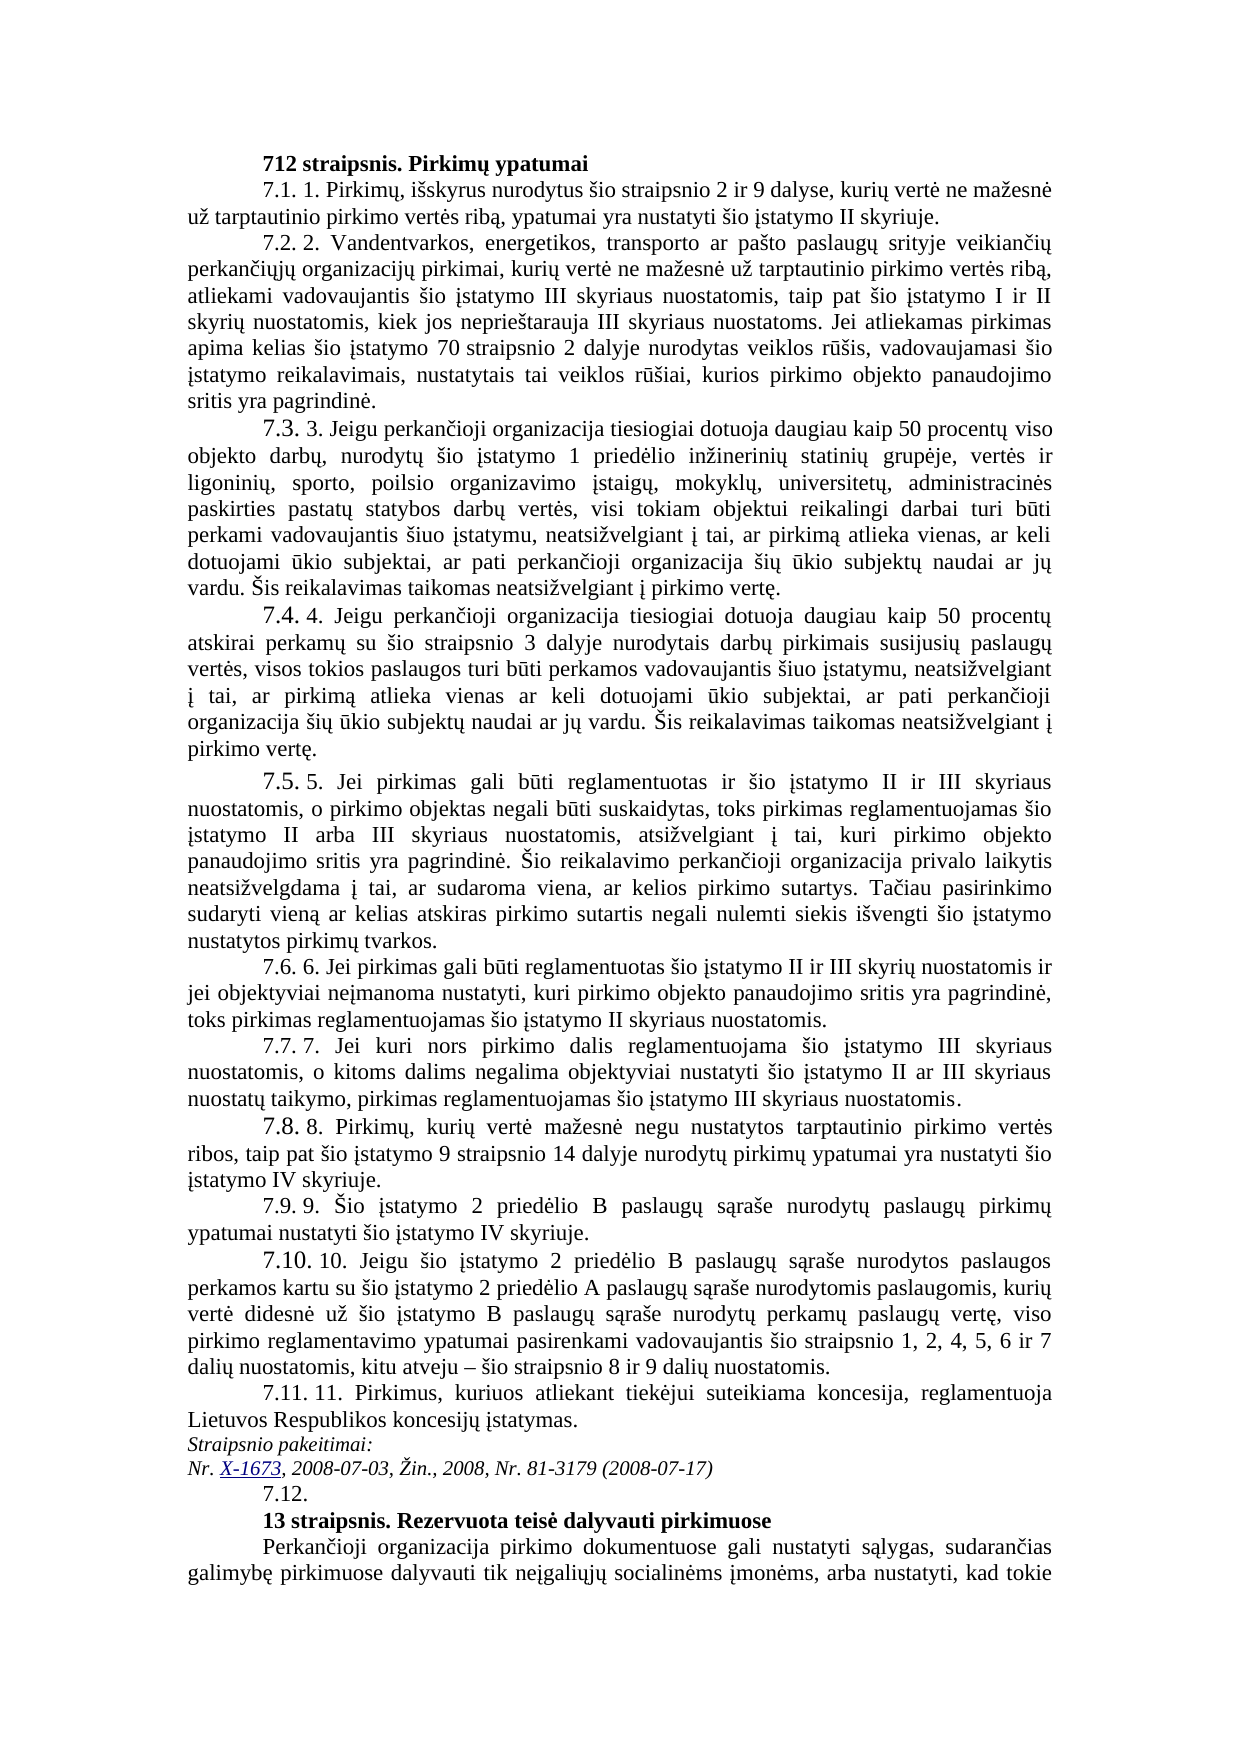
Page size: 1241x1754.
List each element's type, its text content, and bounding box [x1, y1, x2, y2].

text Straipsnio pakeitimai: [187, 1432, 1053, 1456]
text 13 straipsnis. Rezervuota teisė dalyvauti pirkimuose [187, 1507, 1053, 1533]
subtitle 5. Jei pirkimas gali būti reglamentuotas ir šio įstatymo II ir III skyriaus nuostatomis, o pirkimo objektas negali būti suskaidytas, toks pirkimas reglamentuojamas šio įstatymo II arba III skyriaus nuostatomis, atsižvelgiant į tai, kuri pirkimo objekto panaudojimo sritis yra pagrindinė. Šio reikalavimo perkančioji organizacija privalo laikytis neatsižvelgdama į tai, ar sudaroma viena, ar kelios pirkimo sutartys. Tačiau pasirinkimo sudaryti vieną ar kelias atskiras pirkimo sutartis negali nulemti siekis išvengti šio įstatymo nustatytos pirkimų tvarkos. [187, 766, 1053, 953]
subtitle 6. Jei pirkimas gali būti reglamentuotas šio įstatymo II ir III skyrių nuostatomis ir jei objektyviai neįmanoma nustatyti, kuri pirkimo objekto panaudojimo sritis yra pagrindinė, toks pirkimas reglamentuojamas šio įstatymo II skyriaus nuostatomis. [187, 953, 1053, 1032]
subtitle 10. Jeigu šio įstatymo 2 priedėlio B paslaugų sąraše nurodytos paslaugos perkamos kartu su šio įstatymo 2 priedėlio A paslaugų sąraše nurodytomis paslaugomis, kurių vertė didesnė už šio įstatymo B paslaugų sąraše nurodytų perkamų paslaugų vertę, viso pirkimo reglamentavimo ypatumai pasirenkami vadovaujantis šio straipsnio 1, 2, 4, 5, 6 ir 7 dalių nuostatomis, kitu atveju – šio straipsnio 8 ir 9 dalių nuostatomis. [187, 1245, 1053, 1379]
subtitle 3. Jeigu perkančioji organizacija tiesiogiai dotuoja daugiau kaip 50 procentų viso objekto darbų, nurodytų šio įstatymo 1 priedėlio inžinerinių statinių grupėje, vertės ir ligoninių, sporto, poilsio organizavimo įstaigų, mokyklų, universitetų, administracinės paskirties pastatų statybos darbų vertės, visi tokiam objektui reikalingi darbai turi būti perkami vadovaujantis šiuo įstatymu, neatsižvelgiant į tai, ar pirkimą atlieka vienas, ar keli dotuojami ūkio subjektai, ar pati perkančioji organizacija šių ūkio subjektų naudai ar jų vardu. Šis reikalavimas taikomas neatsižvelgiant į pirkimo vertę. [187, 413, 1053, 600]
subtitle 2. Vandentvarkos, energetikos, transporto ar pašto paslaugų srityje veikiančių perkančiųjų organizacijų pirkimai, kurių vertė ne mažesnė už tarptautinio pirkimo vertės ribą, atliekami vadovaujantis šio įstatymo III skyriaus nuostatomis, taip pat šio įstatymo I ir II skyrių nuostatomis, kiek jos neprieštarauja III skyriaus nuostatoms. Jei atliekamas pirkimas apima kelias šio įstatymo 70 straipsnio 2 dalyje nurodytas veiklos rūšis, vadovaujamasi šio įstatymo reikalavimais, nustatytais tai veiklos rūšiai, kurios pirkimo objekto panaudojimo sritis yra pagrindinė. [187, 229, 1053, 413]
subtitle 12 straipsnis. Pirkimų ypatumai [187, 150, 1053, 176]
subtitle 8. Pirkimų, kurių vertė mažesnė negu nustatytos tarptautinio pirkimo vertės ribos, taip pat šio įstatymo 9 straipsnio 14 dalyje nurodytų pirkimų ypatumai yra nustatyti šio įstatymo IV skyriuje. [187, 1111, 1053, 1193]
subtitle 11. Pirkimus, kuriuos atliekant tiekėjui suteikiama koncesija, reglamentuoja Lietuvos Respublikos koncesijų įstatymas. [187, 1379, 1053, 1432]
subtitle 4. Jeigu perkančioji organizacija tiesiogiai dotuoja daugiau kaip 50 procentų atskirai perkamų su šio straipsnio 3 dalyje nurodytais darbų pirkimais susijusių paslaugų vertės, visos tokios paslaugos turi būti perkamos vadovaujantis šiuo įstatymu, neatsižvelgiant į tai, ar pirkimą atlieka vienas ar keli dotuojami ūkio subjektai, ar pati perkančioji organizacija šių ūkio subjektų naudai ar jų vardu. Šis reikalavimas taikomas neatsižvelgiant į pirkimo vertę. [187, 600, 1053, 761]
text Nr. X-1673, 2008-07-03, Žin., 2008, Nr. 81-3179 (2008-07-17) [187, 1456, 1053, 1480]
subtitle 1. Pirkimų, išskyrus nurodytus šio straipsnio 2 ir 9 dalyse, kurių vertė ne mažesnė už tarptautinio pirkimo vertės ribą, ypatumai yra nustatyti šio įstatymo II skyriuje. [187, 176, 1053, 229]
subtitle 9. Šio įstatymo 2 priedėlio B paslaugų sąraše nurodytų paslaugų pirkimų ypatumai nustatyti šio įstatymo IV skyriuje. [187, 1193, 1053, 1245]
text Perkančioji organizacija pirkimo dokumentuose gali nustatyti sąlygas, sudarančias galimybę pirkimuose dalyvauti tik neįgaliųjų socialinėms įmonėms, arba nustatyti, kad tokie [187, 1533, 1053, 1586]
subtitle 7. Jei kuri nors pirkimo dalis reglamentuojama šio įstatymo III skyriaus nuostatomis, o kitoms dalims negalima objektyviai nustatyti šio įstatymo II ar III skyriaus nuostatų taikymo, pirkimas reglamentuojamas šio įstatymo III skyriaus nuostatomis. [187, 1032, 1053, 1111]
